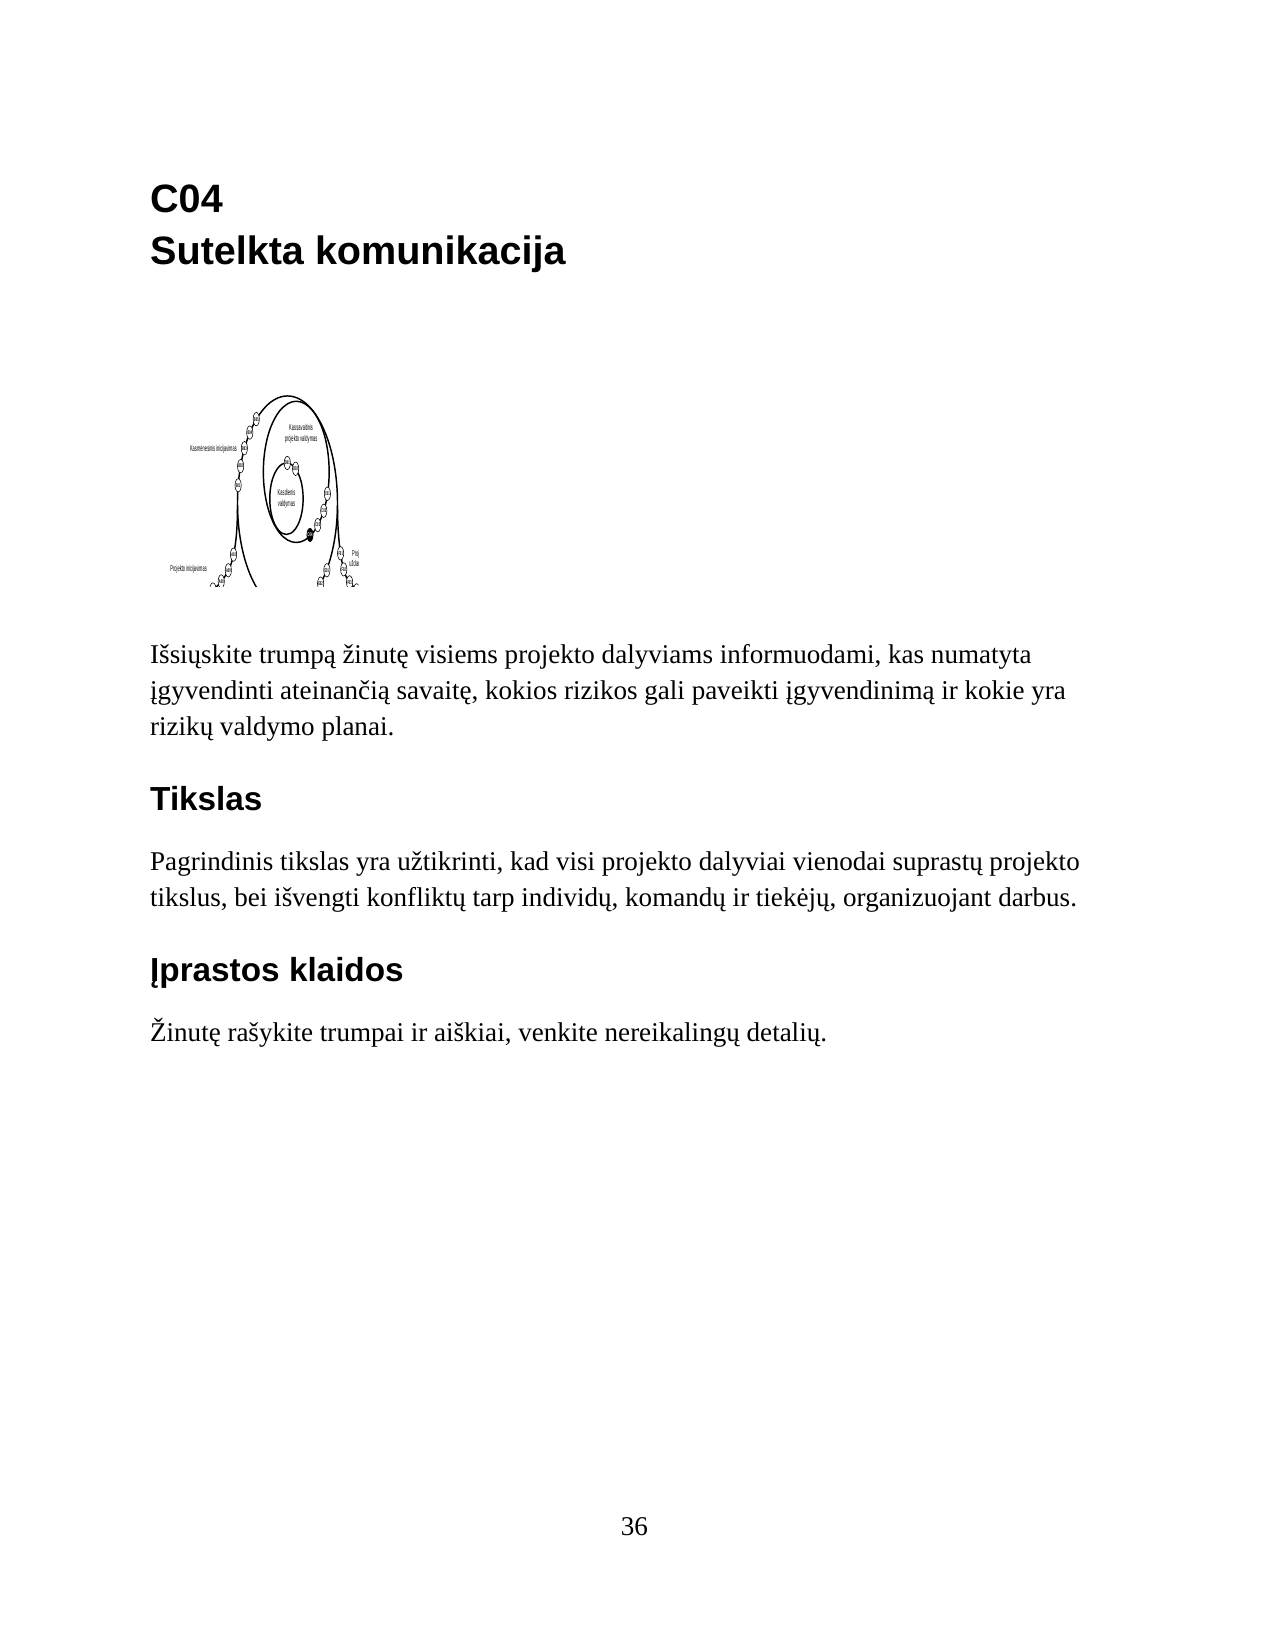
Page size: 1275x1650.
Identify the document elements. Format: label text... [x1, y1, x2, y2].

text Pagrindinis tikslas yra užtikrinti, kad visi projekto dalyviai vienodai suprastų projekto tikslus, bei išvengti konfliktų tarp individų, komandų ir tiekėjų, organizuojant darbus. [150, 845, 1125, 912]
subtitle Tikslas [150, 779, 1125, 818]
text Išsiųskite trumpą žinutę visiems projekto dalyviams informuodami, kas numatyta įgyvendinti ateinančią savaitę, kokios rizikos gali paveikti įgyvendinimą ir kokie yra rizikų valdymo planai. [150, 638, 1125, 741]
text Žinutę rašykite trumpai ir aiškiai, venkite nereikalingų detalių. [150, 1016, 1125, 1047]
subtitle Įprastos klaidos [150, 951, 1125, 989]
subtitle C04 Sutelkta komunikacija [150, 175, 1125, 273]
